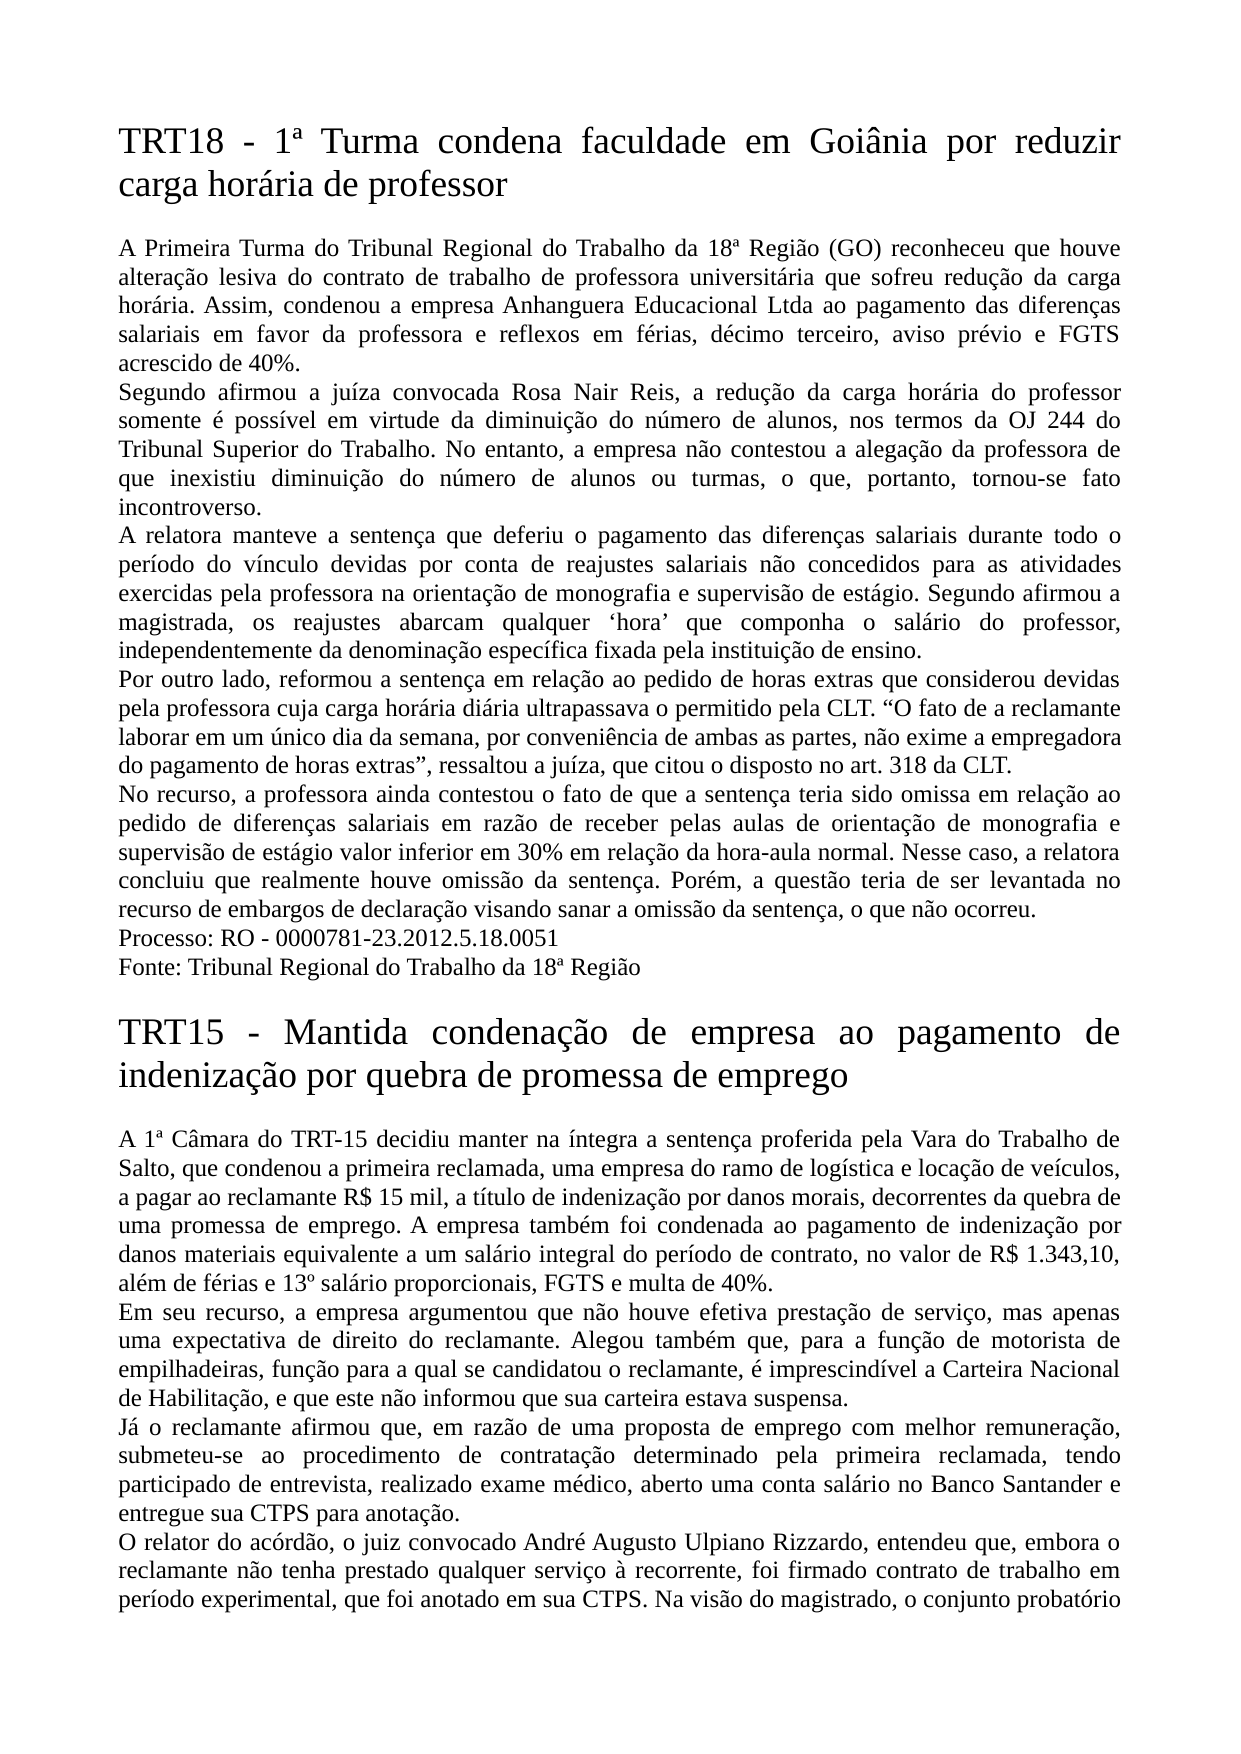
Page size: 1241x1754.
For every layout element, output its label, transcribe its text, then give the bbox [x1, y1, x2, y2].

text A 1ª Câmara do TRT-15 decidiu manter na íntegra a sentença proferida pela Vara do Trabalho de Salto, que condenou a primeira reclamada, uma empresa do ramo de logística e locação de veículos, a pagar ao reclamante R$ 15 mil, a título de indenização por danos morais, decorrentes da quebra de uma promessa de emprego. A empresa também foi condenada ao pagamento de indenização por danos materiais equivalente a um salário integral do período de contrato, no valor de R$ 1.343,10, além de férias e 13º salário proporcionais, FGTS e multa de 40%. [118, 1124, 1122, 1297]
text O relator do acórdão, o juiz convocado André Augusto Ulpiano Rizzardo, entendeu que, embora o reclamante não tenha prestado qualquer serviço à recorrente, foi firmado contrato de trabalho em período experimental, que foi anotado em sua CTPS. Na visão do magistrado, o conjunto probatório [118, 1527, 1122, 1613]
text Segundo afirmou a juíza convocada Rosa Nair Reis, a redução da carga horária do professor somente é possível em virtude da diminuição do número de alunos, nos termos da OJ 244 do Tribunal Superior do Trabalho. No entanto, a empresa não contestou a alegação da professora de que inexistiu diminuição do número de alunos ou turmas, o que, portanto, tornou-se fato incontroverso. [118, 377, 1122, 521]
text No recurso, a professora ainda contestou o fato de que a sentença teria sido omissa em relação ao pedido de diferenças salariais em razão de receber pelas aulas de orientação de monografia e supervisão de estágio valor inferior em 30% em relação da hora-aula normal. Nesse caso, a relatora concluiu que realmente houve omissão da sentença. Porém, a questão teria de ser levantada no recurso de embargos de declaração visando sanar a omissão da sentença, o que não ocorreu. [118, 779, 1122, 923]
text A relatora manteve a sentença que deferiu o pagamento das diferenças salariais durante todo o período do vínculo devidas por conta de reajustes salariais não concedidos para as atividades exercidas pela professora na orientação de monografia e supervisão de estágio. Segundo afirmou a magistrada, os reajustes abarcam qualquer ‘hora’ que componha o salário do professor, independentemente da denominação específica fixada pela instituição de ensino. [118, 521, 1122, 664]
text TRT15 - Mantida condenação de empresa ao pagamento de indenização por quebra de promessa de emprego [118, 1009, 1122, 1096]
text Por outro lado, reformou a sentença em relação ao pedido de horas extras que considerou devidas pela professora cuja carga horária diária ultrapassava o permitido pela CLT. “O fato de a reclamante laborar em um único dia da semana, por conveniência de ambas as partes, não exime a empregadora do pagamento de horas extras”, ressaltou a juíza, que citou o disposto no art. 318 da CLT. [118, 664, 1122, 779]
text Em seu recurso, a empresa argumentou que não houve efetiva prestação de serviço, mas apenas uma expectativa de direito do reclamante. Alegou também que, para a função de motorista de empilhadeiras, função para a qual se candidatou o reclamante, é imprescindível a Carteira Nacional de Habilitação, e que este não informou que sua carteira estava suspensa. [118, 1297, 1122, 1412]
text Já o reclamante afirmou que, em razão de uma proposta de emprego com melhor remuneração, submeteu-se ao procedimento de contratação determinado pela primeira reclamada, tendo participado de entrevista, realizado exame médico, aberto uma conta salário no Banco Santander e entregue sua CTPS para anotação. [118, 1412, 1122, 1527]
text TRT18 - 1ª Turma condena faculdade em Goiânia por reduzir carga horária de professor [118, 118, 1122, 204]
text Processo: RO - 0000781-23.2012.5.18.0051 [118, 923, 1122, 952]
text A Primeira Turma do Tribunal Regional do Trabalho da 18ª Região (GO) reconheceu que houve alteração lesiva do contrato de trabalho de professora universitária que sofreu redução da carga horária. Assim, condenou a empresa Anhanguera Educacional Ltda ao pagamento das diferenças salariais em favor da professora e reflexos em férias, décimo terceiro, aviso prévio e FGTS acrescido de 40%. [118, 233, 1122, 377]
text Fonte: Tribunal Regional do Trabalho da 18ª Região [118, 952, 1122, 981]
